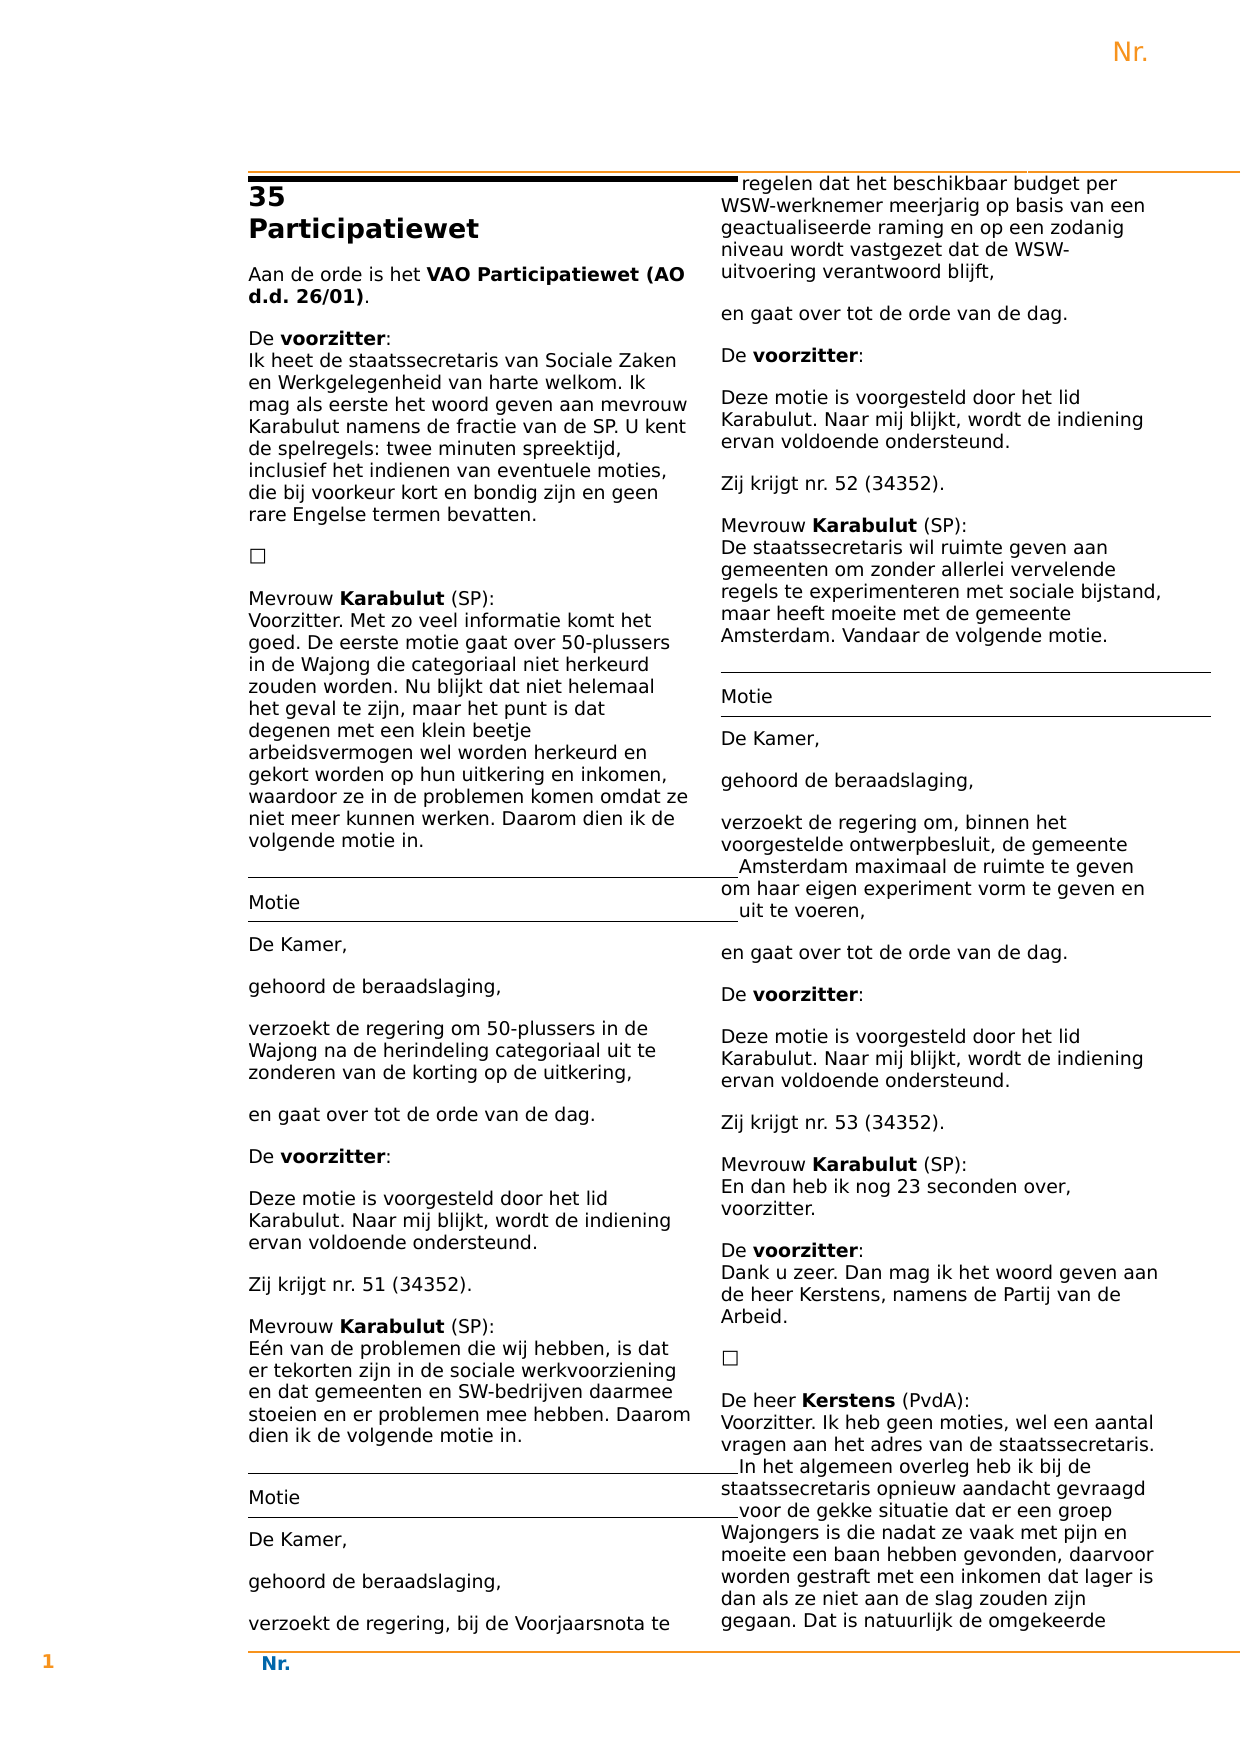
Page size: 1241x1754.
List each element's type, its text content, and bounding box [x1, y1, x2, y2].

text Deze motie is voorgesteld door het lid Karabulut. Naar mij blijkt, wordt de indiening ervan voldoende ondersteund. [721, 387, 1163, 453]
text De voorzitter: [721, 984, 1163, 1006]
text De heer Kerstens (PvdA): [721, 1390, 1163, 1412]
text Mevrouw Karabulut (SP): [248, 1316, 691, 1337]
text Mevrouw Karabulut (SP): [721, 514, 1163, 537]
text en gaat over tot de orde van de dag. [721, 303, 1163, 325]
text De Kamer, [721, 728, 1163, 750]
text Deze motie is voorgesteld door het lid Karabulut. Naar mij blijkt, wordt de indiening ervan voldoende ondersteund. [721, 1026, 1163, 1092]
text verzoekt de regering om 50-plussers in de Wajong na de herindeling categoriaal uit te zonderen van de korting op de uitkering, [248, 1018, 691, 1084]
text ⬜ [248, 546, 691, 568]
text Aan de orde is het VAO Participatiewet (AO d.d. 26/01). [248, 264, 691, 308]
text Motie [248, 1487, 691, 1509]
text Dank u zeer. Dan mag ik het woord geven aan de heer Kerstens, namens de Partij van de Arbeid. [721, 1262, 1163, 1328]
text Mevrouw Karabulut (SP): [721, 1154, 1163, 1176]
text Zij krijgt nr. 51 (34352). [248, 1273, 691, 1296]
text Deze motie is voorgesteld door het lid Karabulut. Naar mij blijkt, wordt de indiening ervan voldoende ondersteund. [248, 1188, 691, 1253]
text regelen dat het beschikbaar budget per WSW-werknemer meerjarig op basis van een geactualiseerde raming en op een zodanig niveau wordt vastgezet dat de WSW-uitvoering verantwoord blijft, [721, 173, 1163, 283]
text gehoord de beraadslaging, [248, 976, 691, 998]
text Motie [248, 892, 691, 914]
text De voorzitter: [248, 1146, 691, 1168]
text De voorzitter: [721, 1240, 1163, 1262]
text gehoord de beraadslaging, [721, 770, 1163, 792]
text Ik heet de staatssecretaris van Sociale Zaken en Werkgelegenheid van harte welkom. Ik mag als eerste het woord geven aan mevrouw Karabulut namens de fractie van de SP. U kent de spelregels: twee minuten spreektijd, inclusief het indienen van eventuele moties, die bij voorkeur kort en bondig zijn en geen rare Engelse termen bevatten. [248, 350, 691, 526]
text gehoord de beraadslaging, [248, 1571, 691, 1593]
text De voorzitter: [248, 328, 691, 350]
text Zij krijgt nr. 53 (34352). [721, 1112, 1163, 1134]
text Mevrouw Karabulut (SP): [248, 588, 691, 610]
text De Kamer, [248, 934, 691, 956]
text Zij krijgt nr. 52 (34352). [721, 473, 1163, 494]
title 35 Participatiewet [248, 182, 691, 244]
text En dan heb ik nog 23 seconden over, voorzitter. [721, 1176, 1163, 1220]
text De staatssecretaris wil ruimte geven aan gemeenten om zonder allerlei vervelende regels te experimenteren met sociale bijstand, maar heeft moeite met de gemeente Amsterdam. Vandaar de volgende motie. [721, 537, 1163, 646]
text De Kamer, [248, 1529, 691, 1551]
text verzoekt de regering, bij de Voorjaarsnota te [248, 1613, 691, 1635]
text De voorzitter: [721, 345, 1163, 367]
text ⬜ [721, 1348, 1163, 1370]
text en gaat over tot de orde van de dag. [248, 1104, 691, 1126]
text en gaat over tot de orde van de dag. [721, 942, 1163, 964]
text verzoekt de regering om, binnen het voorgestelde ontwerpbesluit, de gemeente Amsterdam maximaal de ruimte te geven om haar eigen experiment vorm te geven en uit te voeren, [721, 812, 1163, 922]
text Voorzitter. Met zo veel informatie komt het goed. De eerste motie gaat over 50-plussers in de Wajong die categoriaal niet herkeurd zouden worden. Nu blijkt dat niet helemaal het geval te zijn, maar het punt is dat degenen met een klein beetje arbeidsvermogen wel worden herkeurd en gekort worden op hun uitkering en inkomen, waardoor ze in de problemen komen omdat ze niet meer kunnen werken. Daarom dien ik de volgende motie in. [248, 610, 691, 852]
text Motie [721, 686, 1163, 708]
text Voorzitter. Ik heb geen moties, wel een aantal vragen aan het adres van de staatssecretaris. In het algemeen overleg heb ik bij de staatssecretaris opnieuw aandacht gevraagd voor de gekke situatie dat er een groep Wajongers is die nadat ze vaak met pijn en moeite een baan hebben gevonden, daarvoor worden gestraft met een inkomen dat lager is dan als ze niet aan de slag zouden zijn gegaan. Dat is natuurlijk de omgekeerde [721, 1412, 1163, 1632]
text Eén van de problemen die wij hebben, is dat er tekorten zijn in de sociale werkvoorziening en dat gemeenten en SW-bedrijven daarmee stoeien en er problemen mee hebben. Daarom dien ik de volgende motie in. [248, 1337, 691, 1447]
